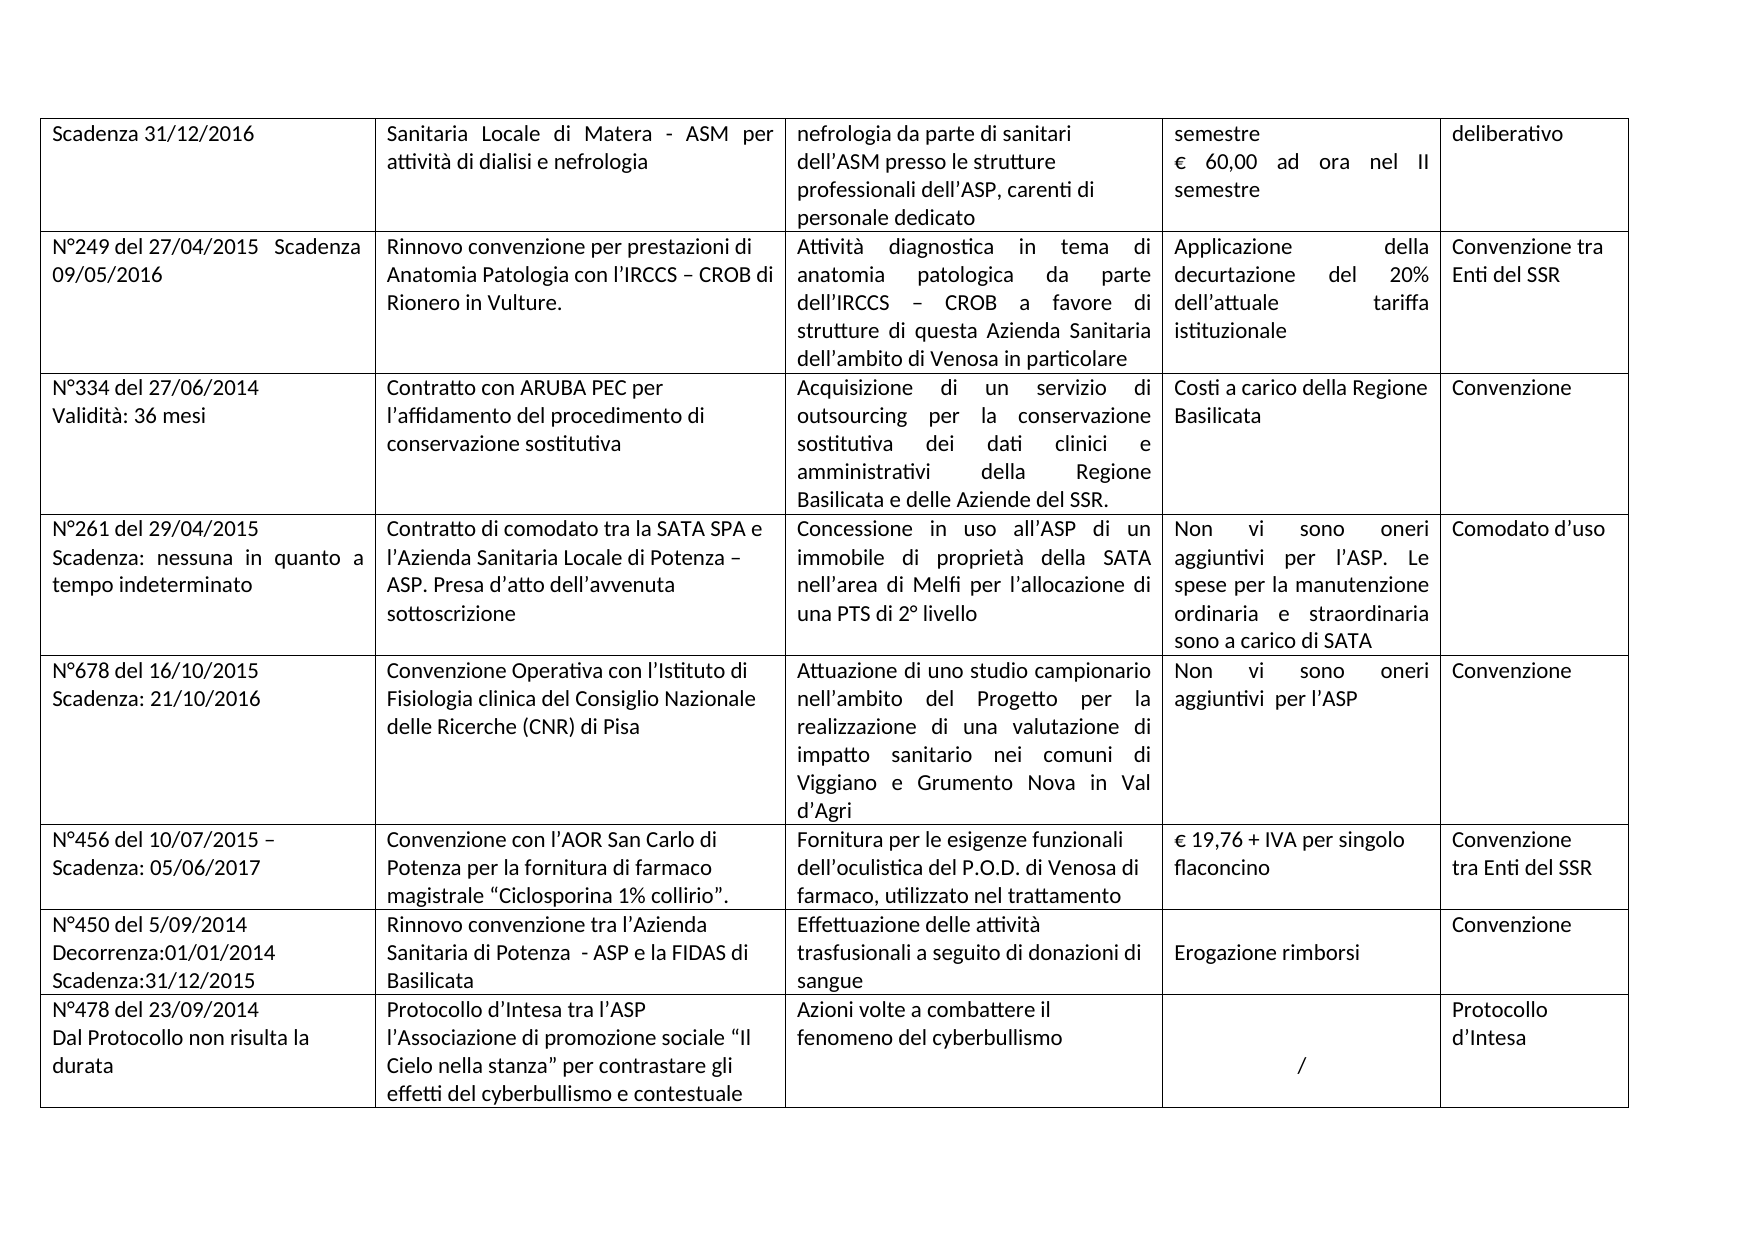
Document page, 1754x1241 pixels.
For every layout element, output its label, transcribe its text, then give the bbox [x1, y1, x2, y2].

table_cell Comodato d’uso [1441, 515, 1628, 655]
table_cell € 19,76 + IVA per singolo flaconcino [1163, 825, 1440, 909]
table_cell Convenzione [1441, 910, 1628, 994]
table_cell Convenzione tra Enti del SSR [1441, 232, 1628, 372]
table_cell nefrologia da parte di sanitari dell’ASM presso le strutture professionali dell’ASP, carenti di personale dedicato [786, 119, 1162, 231]
table_cell N°456 del 10/07/2015 – Scadenza: 05/06/2017 [41, 825, 375, 909]
table_cell Applicazione della decurtazione del 20% dell’attuale tariffa istituzionale [1163, 232, 1440, 372]
table_cell Concessione in uso all’ASP di un immobile di proprietà della SATA nell’area di Melfi per l’allocazione di una PTS di 2° livello [786, 515, 1162, 655]
table_cell Non vi sono oneri aggiuntivi per l’ASP. Le spese per la manutenzione ordinaria e straordinaria sono a carico di SATA [1163, 515, 1440, 655]
table_cell Protocollo d’Intesa tra l’ASP l’Associazione di promozione sociale “Il Cielo nella stanza” per contrastare gli effetti del cyberbullismo e contestuale [376, 995, 785, 1107]
table_cell N°249 del 27/04/2015 Scadenza 09/05/2016 [41, 232, 375, 372]
table_cell Erogazione rimborsi [1163, 910, 1440, 994]
table_cell deliberativo [1441, 119, 1628, 231]
table_cell Scadenza 31/12/2016 [41, 119, 375, 231]
table_cell Rinnovo convenzione tra l’Azienda Sanitaria di Potenza - ASP e la FIDAS di Basilicata [376, 910, 785, 994]
table_cell N°678 del 16/10/2015 Scadenza: 21/10/2016 [41, 656, 375, 824]
table_cell Costi a carico della Regione Basilicata [1163, 374, 1440, 513]
table_cell Attuazione di uno studio campionario nell’ambito del Progetto per la realizzazione di una valutazione di impatto sanitario nei comuni di Viggiano e Grumento Nova in Val d’Agri [786, 656, 1162, 824]
table_cell Effettuazione delle attività trasfusionali a seguito di donazioni di sangue [786, 910, 1162, 994]
table_cell Sanitaria Locale di Matera - ASM per attività di dialisi e nefrologia [376, 119, 785, 231]
table_cell N°334 del 27/06/2014 Validità: 36 mesi [41, 374, 375, 513]
table_cell Rinnovo convenzione per prestazioni di Anatomia Patologia con l’IRCCS – CROB di Rionero in Vulture. [376, 232, 785, 372]
table_cell Convenzione [1441, 374, 1628, 513]
table_cell Contratto di comodato tra la SATA SPA e l’Azienda Sanitaria Locale di Potenza – ASP. Presa d’atto dell’avvenuta sottoscrizione [376, 515, 785, 655]
table_cell N°450 del 5/09/2014 Decorrenza:01/01/2014 Scadenza:31/12/2015 [41, 910, 375, 994]
table_cell Protocollo d’Intesa [1441, 995, 1628, 1107]
table_cell Acquisizione di un servizio di outsourcing per la conservazione sostitutiva dei dati clinici e amministrativi della Regione Basilicata e delle Aziende del SSR. [786, 374, 1162, 513]
table_cell Convenzione Operativa con l’Istituto di Fisiologia clinica del Consiglio Nazionale delle Ricerche (CNR) di Pisa [376, 656, 785, 824]
table_cell / [1163, 995, 1440, 1107]
table_cell Non vi sono oneri aggiuntivi per l’ASP [1163, 656, 1440, 824]
table_cell Azioni volte a combattere il fenomeno del cyberbullismo [786, 995, 1162, 1107]
table_cell Convenzione tra Enti del SSR [1441, 825, 1628, 909]
table_cell Contratto con ARUBA PEC per l’affidamento del procedimento di conservazione sostitutiva [376, 374, 785, 513]
table_cell Attività diagnostica in tema di anatomia patologica da parte dell’IRCCS – CROB a favore di strutture di questa Azienda Sanitaria dell’ambito di Venosa in particolare [786, 232, 1162, 372]
table_cell Convenzione con l’AOR San Carlo di Potenza per la fornitura di farmaco magistrale “Ciclosporina 1% collirio”. [376, 825, 785, 909]
table_cell Fornitura per le esigenze funzionali dell’oculistica del P.O.D. di Venosa di farmaco, utilizzato nel trattamento [786, 825, 1162, 909]
table_cell semestre € 60,00 ad ora nel II semestre [1163, 119, 1440, 231]
table_cell N°261 del 29/04/2015 Scadenza: nessuna in quanto a tempo indeterminato [41, 515, 375, 655]
table_cell Convenzione [1441, 656, 1628, 824]
table_cell N°478 del 23/09/2014 Dal Protocollo non risulta la durata [41, 995, 375, 1107]
